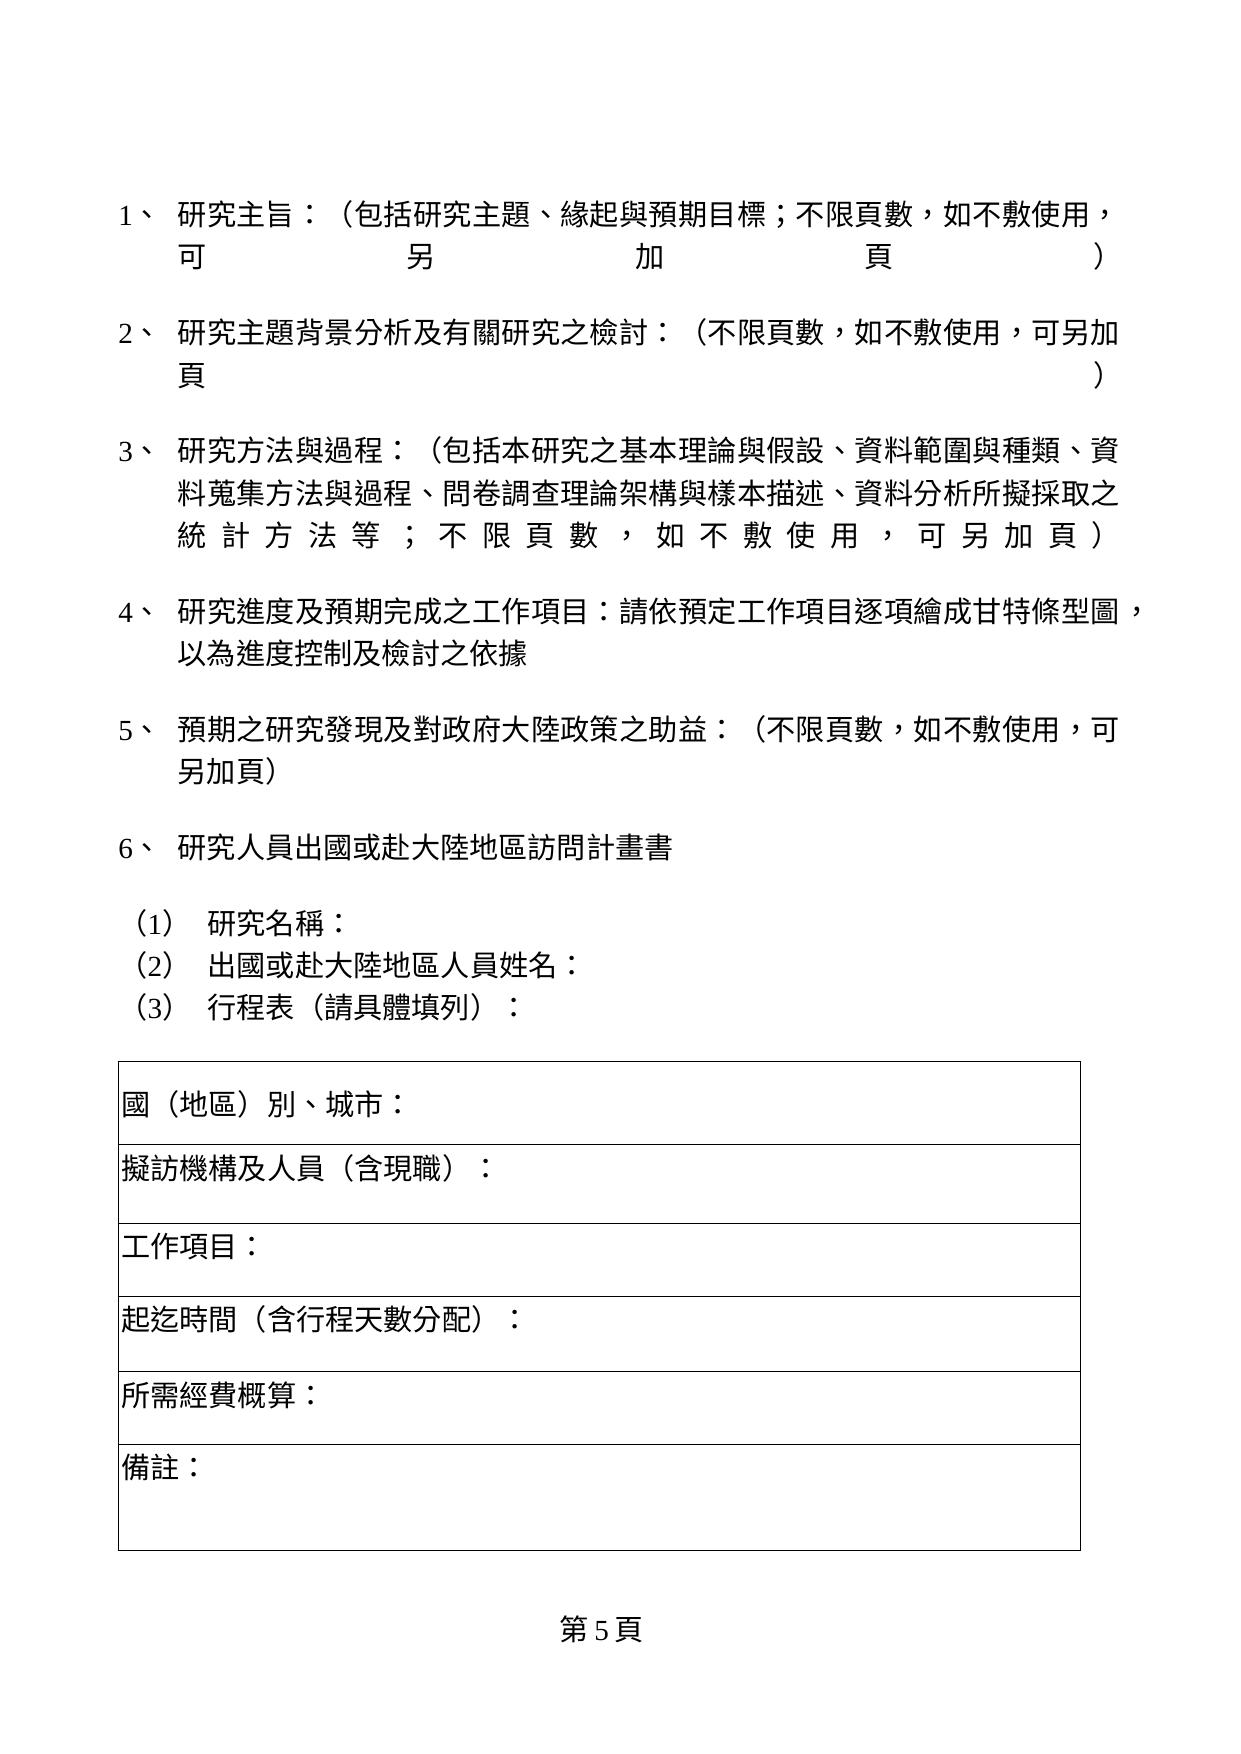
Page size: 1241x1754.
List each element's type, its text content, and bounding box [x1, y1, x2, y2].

list 研究人員出國或赴大陸地區訪問計畫書 [118, 825, 1122, 867]
table_cell 工作項目： [119, 1224, 1080, 1296]
table_cell 擬訪機構及人員（含現職）： [119, 1145, 1080, 1223]
list 出國或赴大陸地區人員姓名： [118, 943, 1122, 985]
list 研究進度及預期完成之工作項目：請依預定工作項目逐項繪成甘特條型圖，以為進度控制及檢討之依據 [118, 588, 1122, 673]
list 研究名稱： [118, 901, 1122, 943]
table_cell 所需經費概算： [119, 1372, 1080, 1444]
table_cell 備註： [119, 1445, 1080, 1549]
list 預期之研究發現及對政府大陸政策之助益：（不限頁數，如不敷使用，可另加頁） [118, 707, 1122, 791]
list 研究主題背景分析及有關研究之檢討：（不限頁數，如不敷使用，可另加頁） [118, 310, 1122, 428]
list 研究方法與過程：（包括本研究之基本理論與假設、資料範圍與種類、資料蒐集方法與過程、問卷調查理論架構與樣本描述、資料分析所擬採取之統計方法等；不限頁數，如不敷使用，可另加頁） [118, 428, 1122, 588]
table_header 國（地區）別、城市： [119, 1062, 1080, 1144]
table_cell 起迄時間（含行程天數分配）： [119, 1297, 1080, 1371]
list 研究主旨：（包括研究主題、緣起與預期目標；不限頁數，如不敷使用，可另加頁） [118, 192, 1122, 310]
list 行程表（請具體填列）： [118, 985, 1122, 1027]
